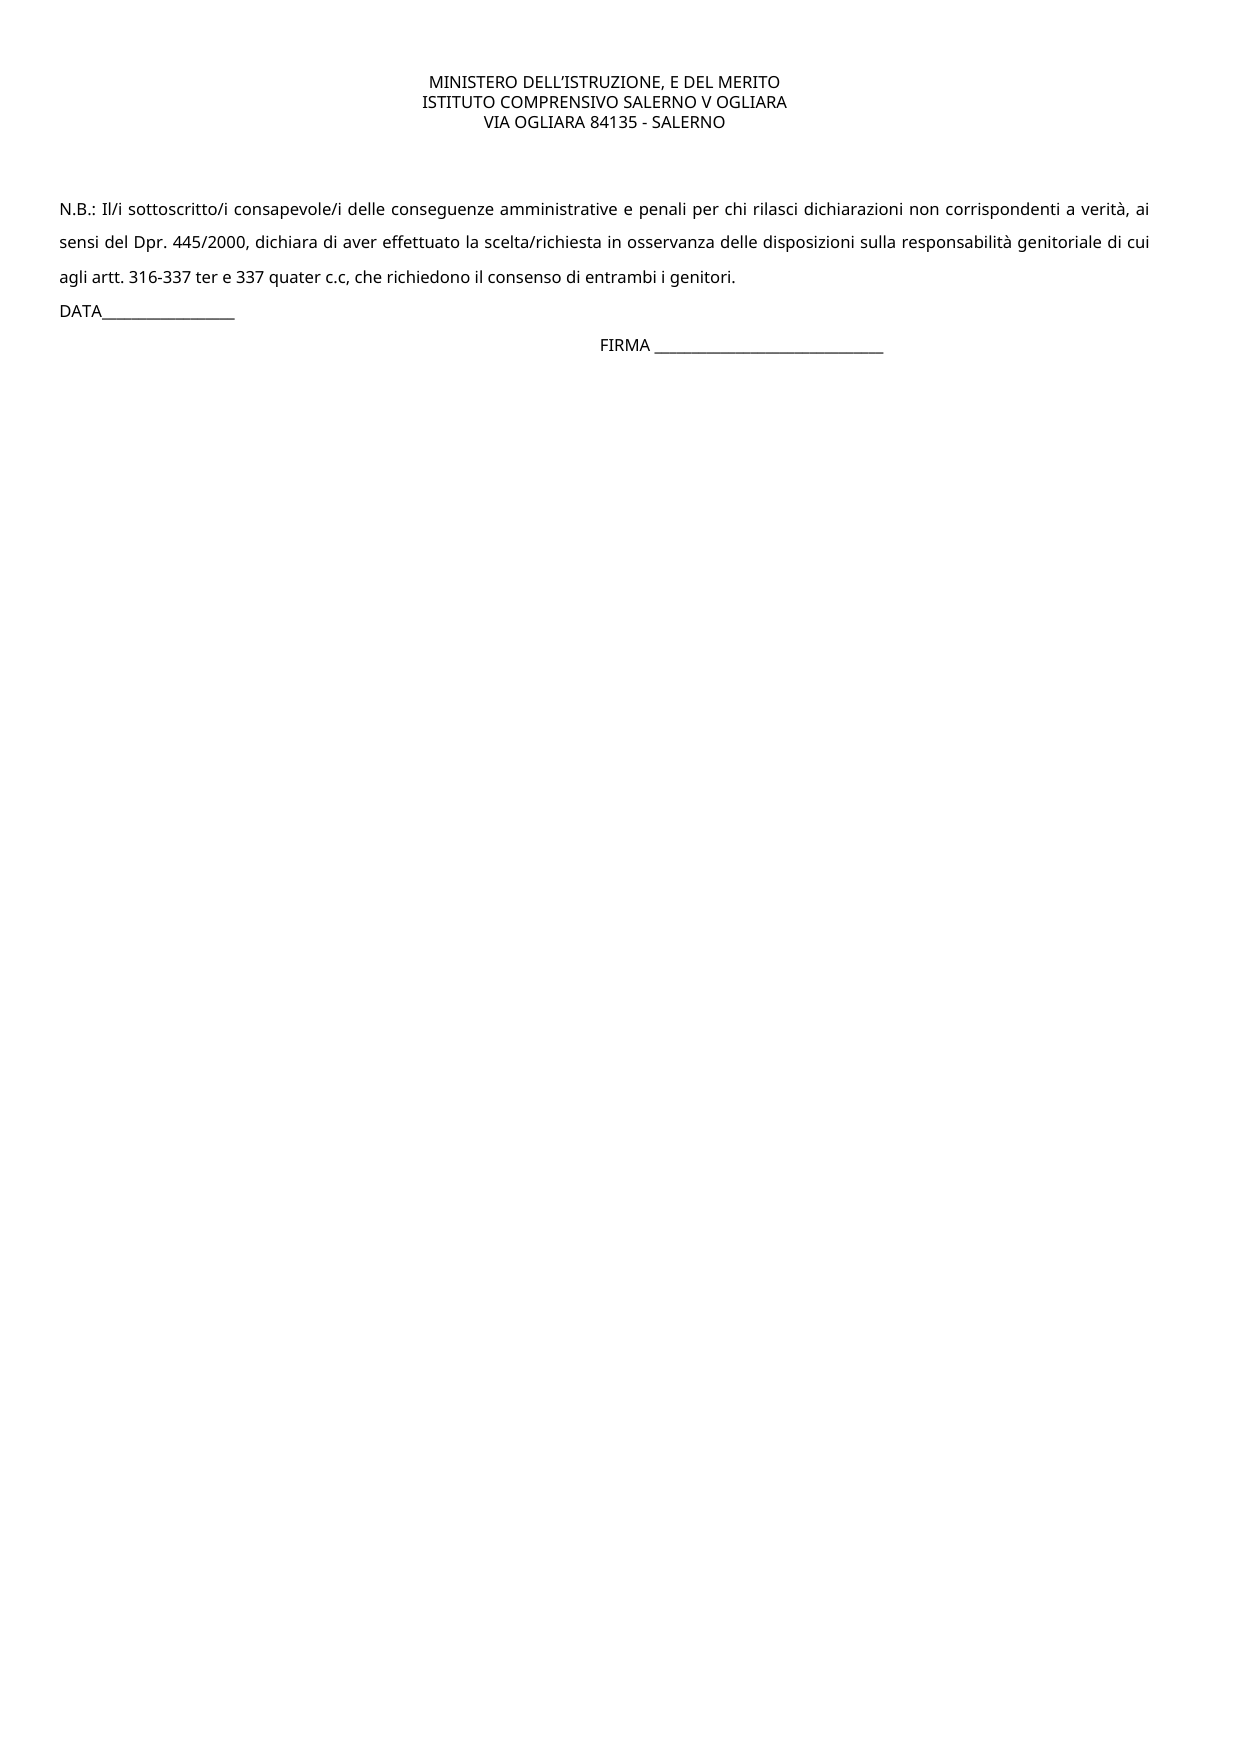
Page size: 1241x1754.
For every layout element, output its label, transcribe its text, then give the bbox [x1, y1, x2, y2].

text DATA__________________ [59, 299, 1152, 322]
text N.B.: Il/i sottoscritto/i consapevole/i delle conseguenze amministrative e penali per chi rilasci dichiarazioni non corrispondenti a verità, ai sensi del Dpr. 445/2000, dichiara di aver effettuato la scelta/richiesta in osservanza delle disposizioni sulla responsabilità genitoriale di cui agli artt. 316-337 ter e 337 quater c.c, che richiedono il consenso di entrambi i genitori. [59, 197, 1152, 288]
text FIRMA _______________________________ [59, 333, 1152, 356]
